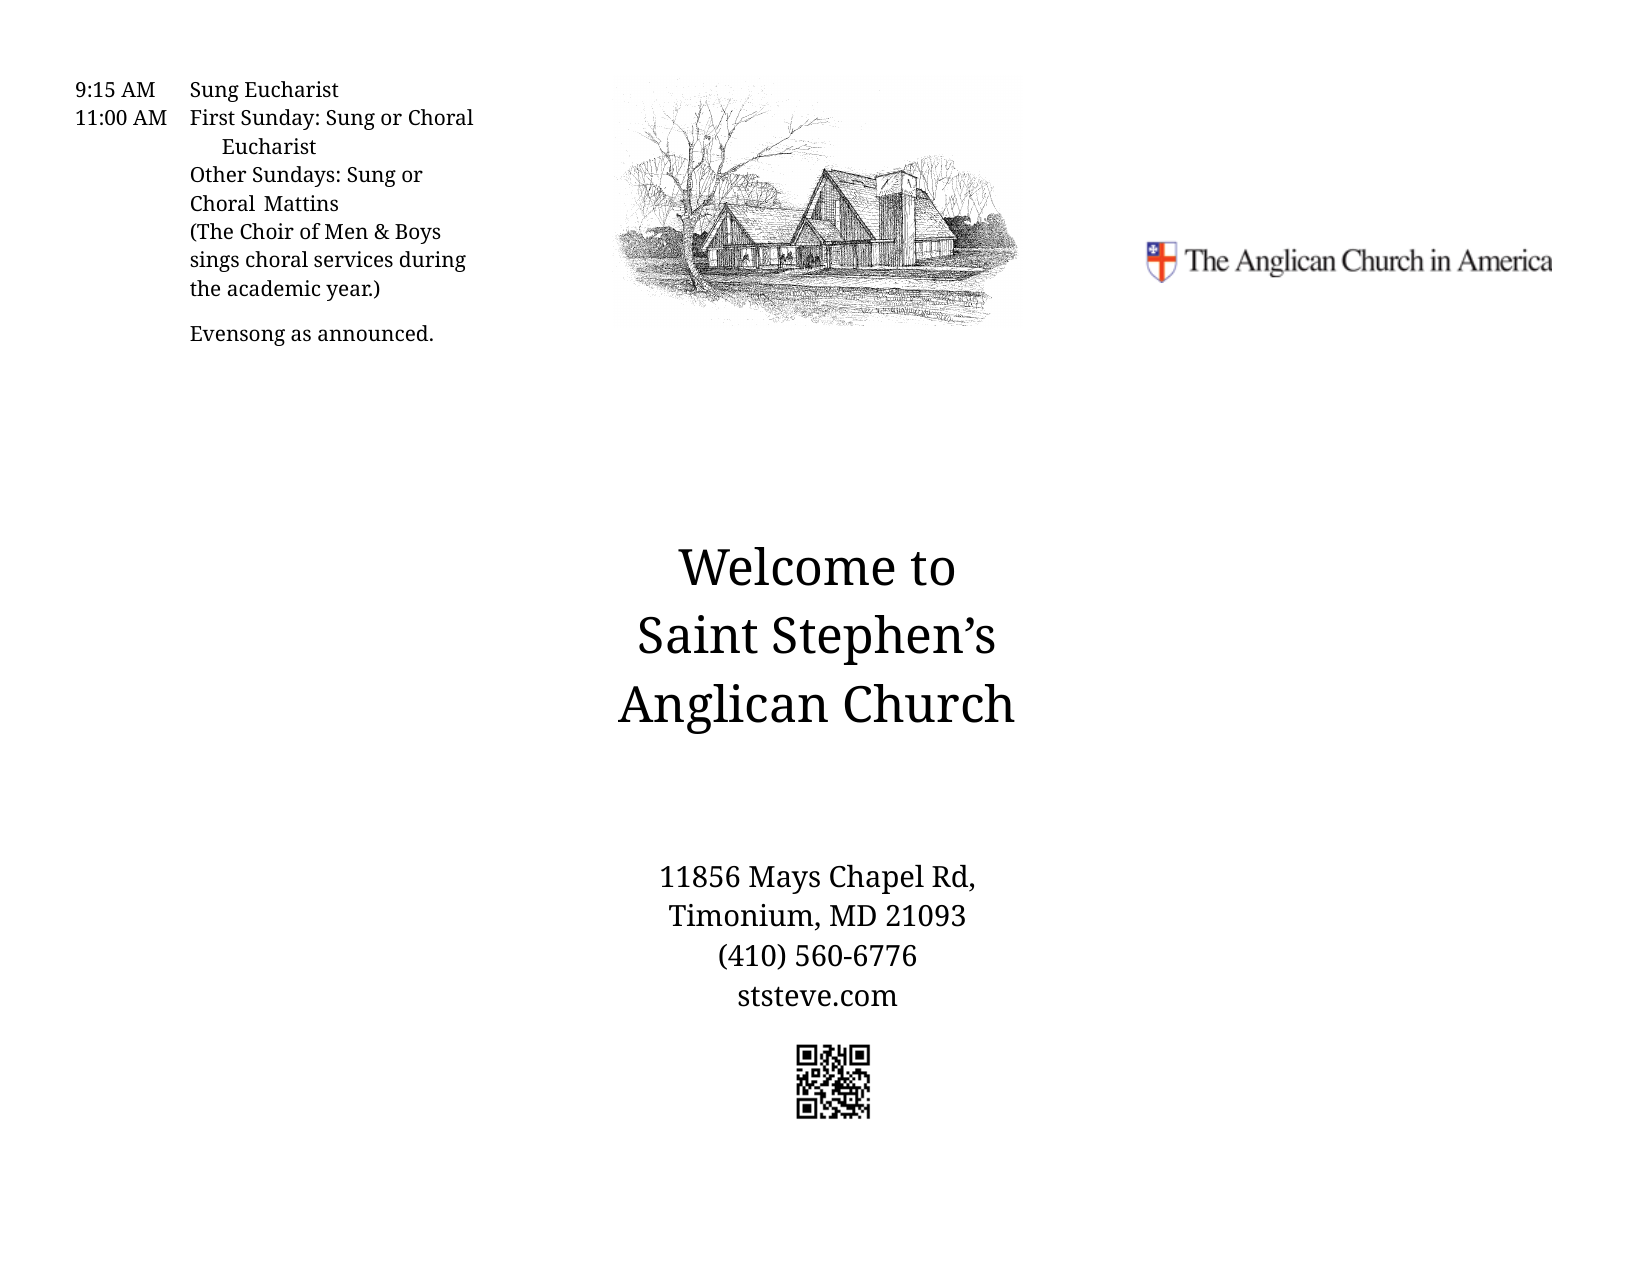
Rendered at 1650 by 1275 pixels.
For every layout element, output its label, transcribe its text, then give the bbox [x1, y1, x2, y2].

text 11856 Mays Chapel Rd, [610, 856, 1025, 896]
text (410) 560-6776 [610, 935, 1025, 975]
text Saint Stephen’s [610, 601, 1025, 669]
picture [794, 1042, 873, 1122]
text Welcome to [610, 532, 1025, 601]
picture [612, 75, 1023, 328]
text 9:15 AM Sung Eucharist [75, 75, 490, 103]
text (The Choir of Men & Boys sings choral services during the academic year.) [75, 217, 490, 302]
text Evensong as announced. [75, 319, 490, 348]
text Timonium, MD 21093 [610, 896, 1025, 935]
picture [1142, 238, 1552, 283]
text 11:00 AM First Sunday: Sung or Choral Eucharist [75, 103, 490, 160]
text Anglican Church [610, 669, 1025, 737]
text ststeve.com [610, 975, 1025, 1014]
text Other Sundays: Sung or Choral Mattins [75, 160, 490, 217]
